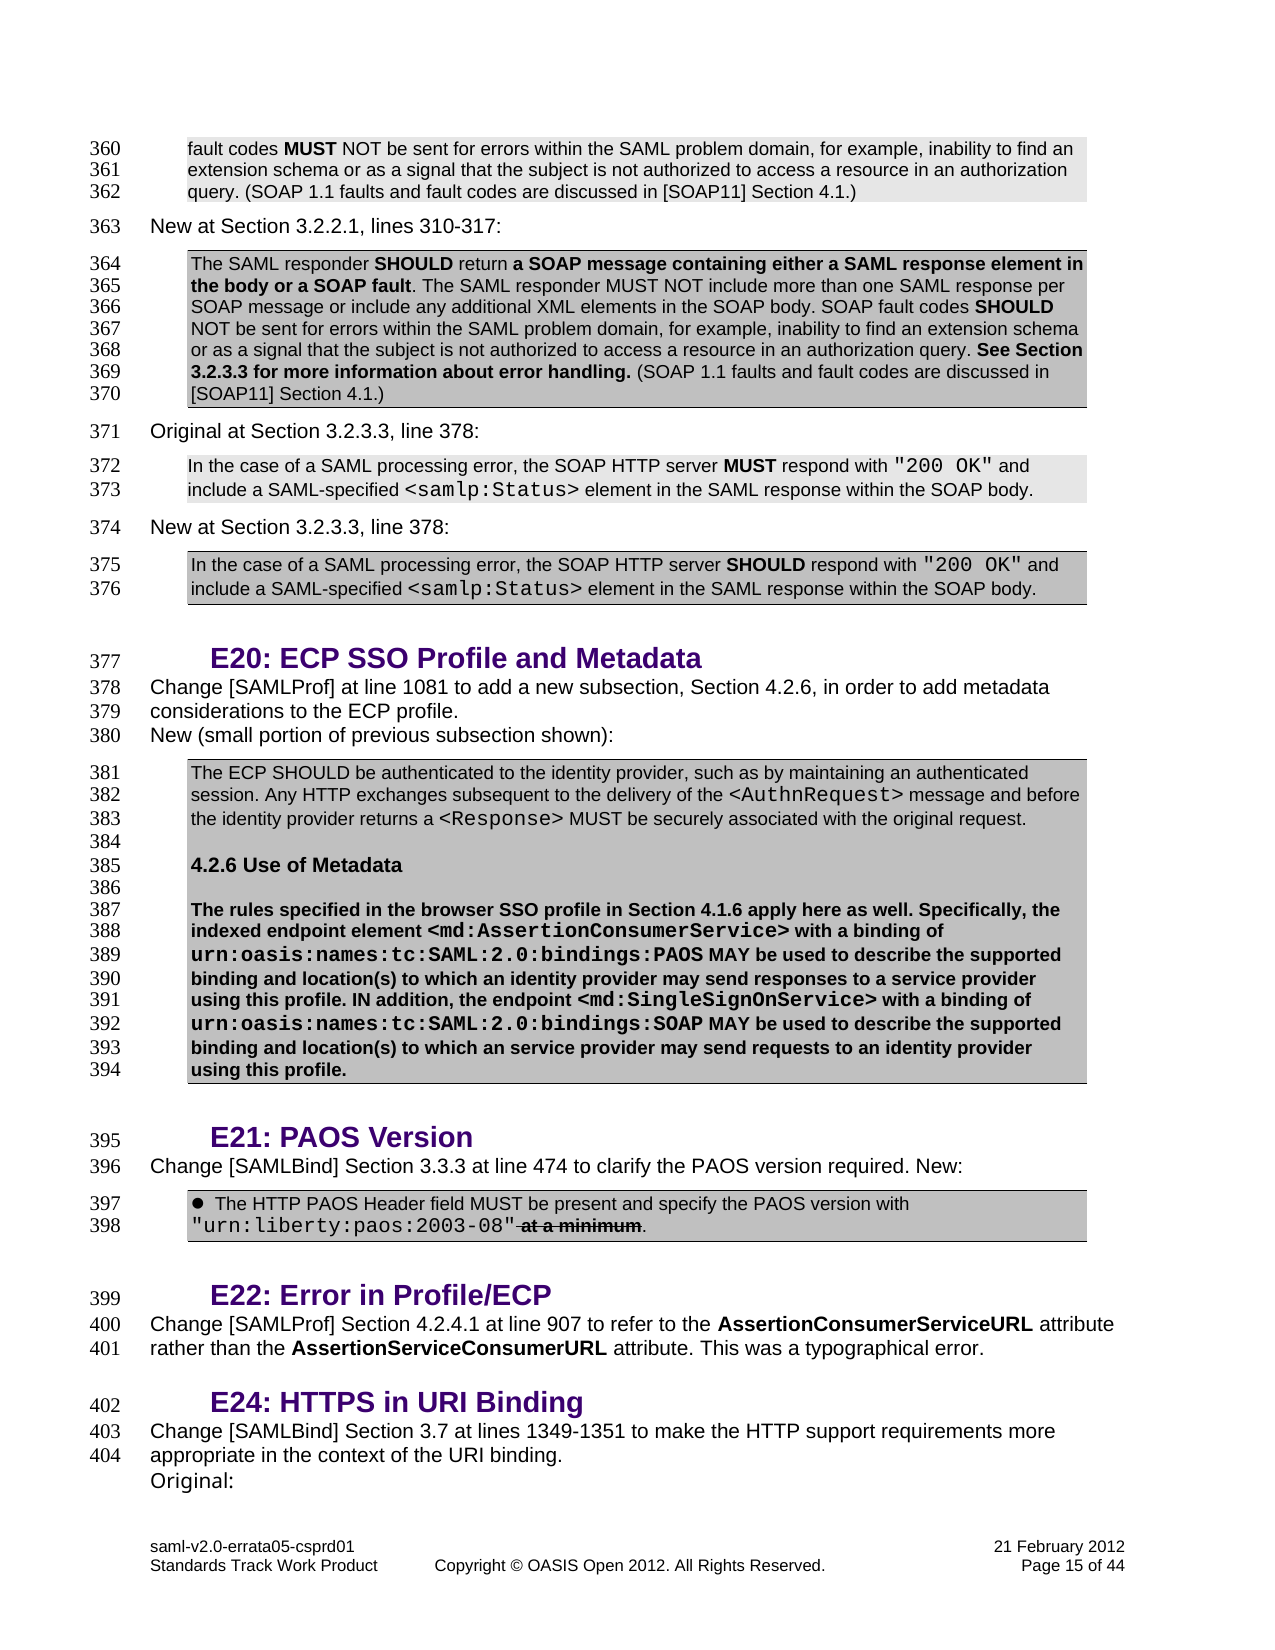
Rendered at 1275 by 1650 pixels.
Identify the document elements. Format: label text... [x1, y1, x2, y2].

subtitle E21: PAOS Version [150, 1120, 1125, 1154]
text Change [SAMLProf] at line 1081 to add a new subsection, Section 4.2.6, in order to add metadata considerations to the ECP profile. [150, 675, 1125, 723]
text New at Section 3.2.3.3, line 378: [150, 515, 1125, 539]
text In the case of a SAML processing error, the SOAP HTTP server MUST respond with "200 OK" and include a SAML-specified <samlp:Status> element in the SAML response within the SOAP body. [187, 455, 1087, 503]
text Original at Section 3.2.3.3, line 378: [150, 419, 1125, 443]
text The SAML responder SHOULD return a SOAP message containing either a SAML response element in the body or a SOAP fault. The SAML responder MUST NOT include more than one SAML response per SOAP message or include any additional XML elements in the SOAP body. SOAP fault codes SHOULD NOT be sent for errors within the SAML problem domain, for example, inability to find an extension schema or as a signal that the subject is not authorized to access a resource in an authorization query. See Section 3.2.3.3 for more information about error handling. (SOAP 1.1 faults and fault codes are discussed in [SOAP11] Section 4.1.) [187, 251, 1087, 407]
text Change [SAMLBind] Section 3.3.3 at line 474 to clarify the PAOS version required. New: [150, 1154, 1125, 1178]
text New at Section 3.2.2.1, lines 310-317: [150, 214, 1125, 238]
text fault codes MUST NOT be sent for errors within the SAML problem domain, for example, inability to find an extension schema or as a signal that the subject is not authorized to access a resource in an authorization query. (SOAP 1.1 faults and fault codes are discussed in [SOAP11] Section 4.1.) [187, 137, 1087, 202]
subtitle E20: ECP SSO Profile and Metadata [150, 642, 1125, 675]
subtitle E24: HTTPS in URI Binding [150, 1385, 1125, 1418]
text Change [SAMLBind] Section 3.7 at lines 1349-1351 to make the HTTP support requirements more appropriate in the context of the URI binding. [150, 1418, 1125, 1466]
list Original: [150, 1466, 1125, 1495]
text Change [SAMLProf] Section 4.2.4.1 at line 907 to refer to the AssertionConsumerServiceURL attribute rather than the AssertionServiceConsumerURL attribute. This was a typographical error. [150, 1312, 1125, 1360]
text New (small portion of previous subsection shown): [150, 723, 1125, 747]
text In the case of a SAML processing error, the SOAP HTTP server SHOULD respond with "200 OK" and include a SAML-specified <samlp:Status> element in the SAML response within the SOAP body. [187, 552, 1087, 604]
text The ECP SHOULD be authenticated to the identity provider, such as by maintaining an authenticated session. Any HTTP exchanges subsequent to the delivery of the <AuthnRequest> message and before the identity provider returns a <Response> MUST be securely associated with the original request. 4.2.6 Use of Metadata The rules specified in the browser SSO profile in Section 4.1.6 apply here as well. Specifically, the indexed endpoint element <md:AssertionConsumerService> with a binding of urn:oasis:names:tc:SAML:2.0:bindings:PAOS MAY be used to describe the supported binding and location(s) to which an identity provider may send responses to a service provider using this profile. IN addition, the endpoint <md:SingleSignOnService> with a binding of urn:oasis:names:tc:SAML:2.0:bindings:SOAP MAY be used to describe the supported binding and location(s) to which an service provider may send requests to an identity provider using this profile. [187, 760, 1087, 1083]
subtitle E22: Error in Profile/ECP [150, 1278, 1125, 1312]
text  The HTTP PAOS Header field MUST be present and specify the PAOS version with "urn:liberty:paos:2003-08" at a minimum. [187, 1191, 1087, 1241]
